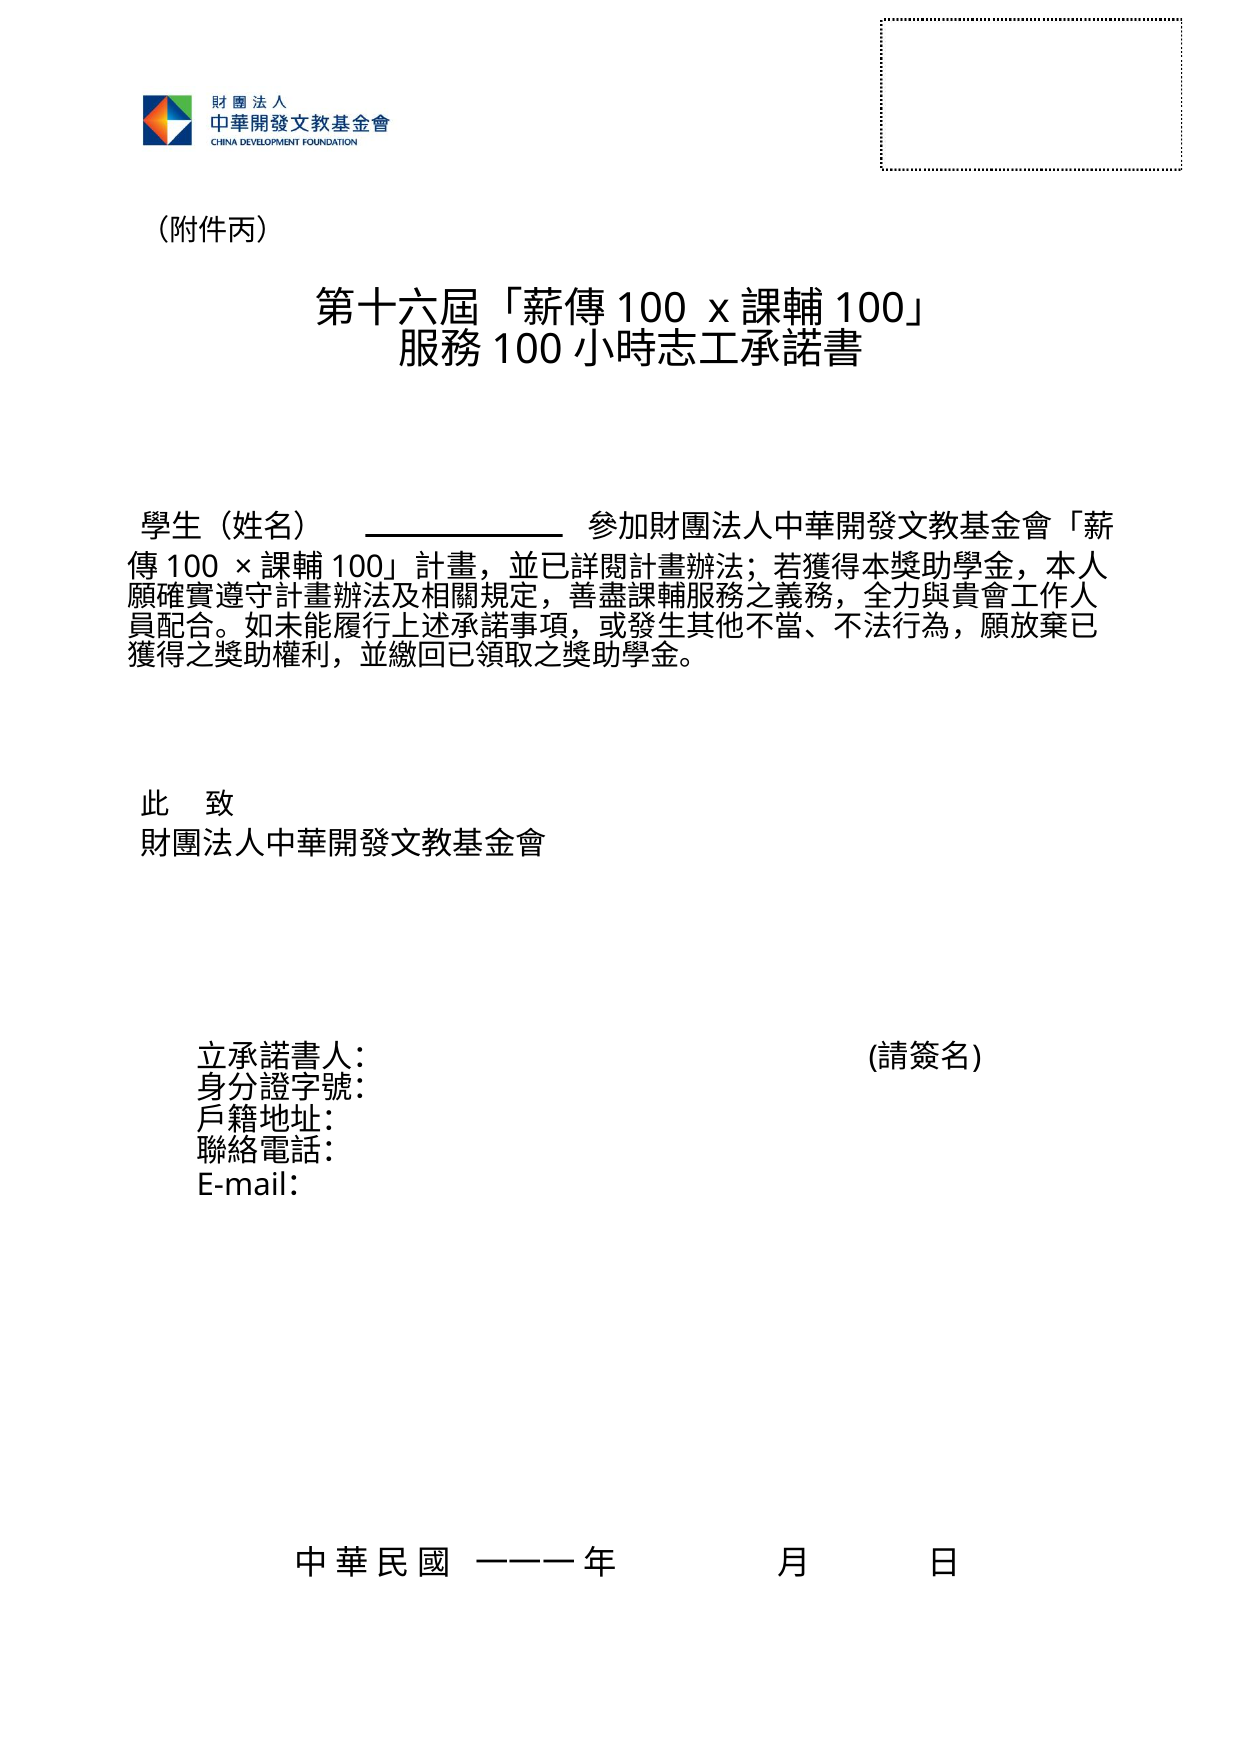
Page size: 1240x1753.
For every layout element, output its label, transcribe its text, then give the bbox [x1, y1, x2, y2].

text 此 致 [140, 791, 268, 820]
text 獲得之獎助權利，並繳回已領取之獎助學金。 [127, 642, 1231, 671]
text 傳 100 × 課輔 100」計畫，並已詳閱計畫辦法；若獲得本獎助學金，本人 [127, 552, 1231, 583]
text 學生（姓名） [140, 513, 357, 543]
text (請簽名) [868, 1042, 1023, 1074]
text 身分證字號： [196, 1074, 413, 1105]
picture [880, 18, 1183, 171]
text 財團法人中華開發文教基金會 [140, 829, 589, 860]
text （附件丙） [140, 217, 312, 247]
text 戶籍地址： [196, 1105, 413, 1136]
text 參加財團法人中華開發文教基金會「薪 [587, 513, 1180, 543]
text 月 [777, 1548, 843, 1581]
text 日 [927, 1548, 993, 1581]
text 聯絡電話： [196, 1136, 413, 1167]
text 服務 100 小時志工承諾書 [398, 331, 1017, 372]
text E-mail： [196, 1167, 413, 1202]
text 第十六屆「薪傳 100 x 課輔 100」 [314, 289, 1017, 331]
text 願確實遵守計畫辦法及相關規定，善盡課輔服務之義務，全力與貴會工作人 [127, 583, 1231, 613]
text 立承諾書人： [196, 1042, 413, 1074]
text 員配合。如未能履行上述承諾事項，或發生其他不當、不法行為，願放棄已 [127, 613, 1231, 642]
picture [131, 86, 398, 154]
text 中 華 民 國 一一一 年 [294, 1548, 698, 1581]
